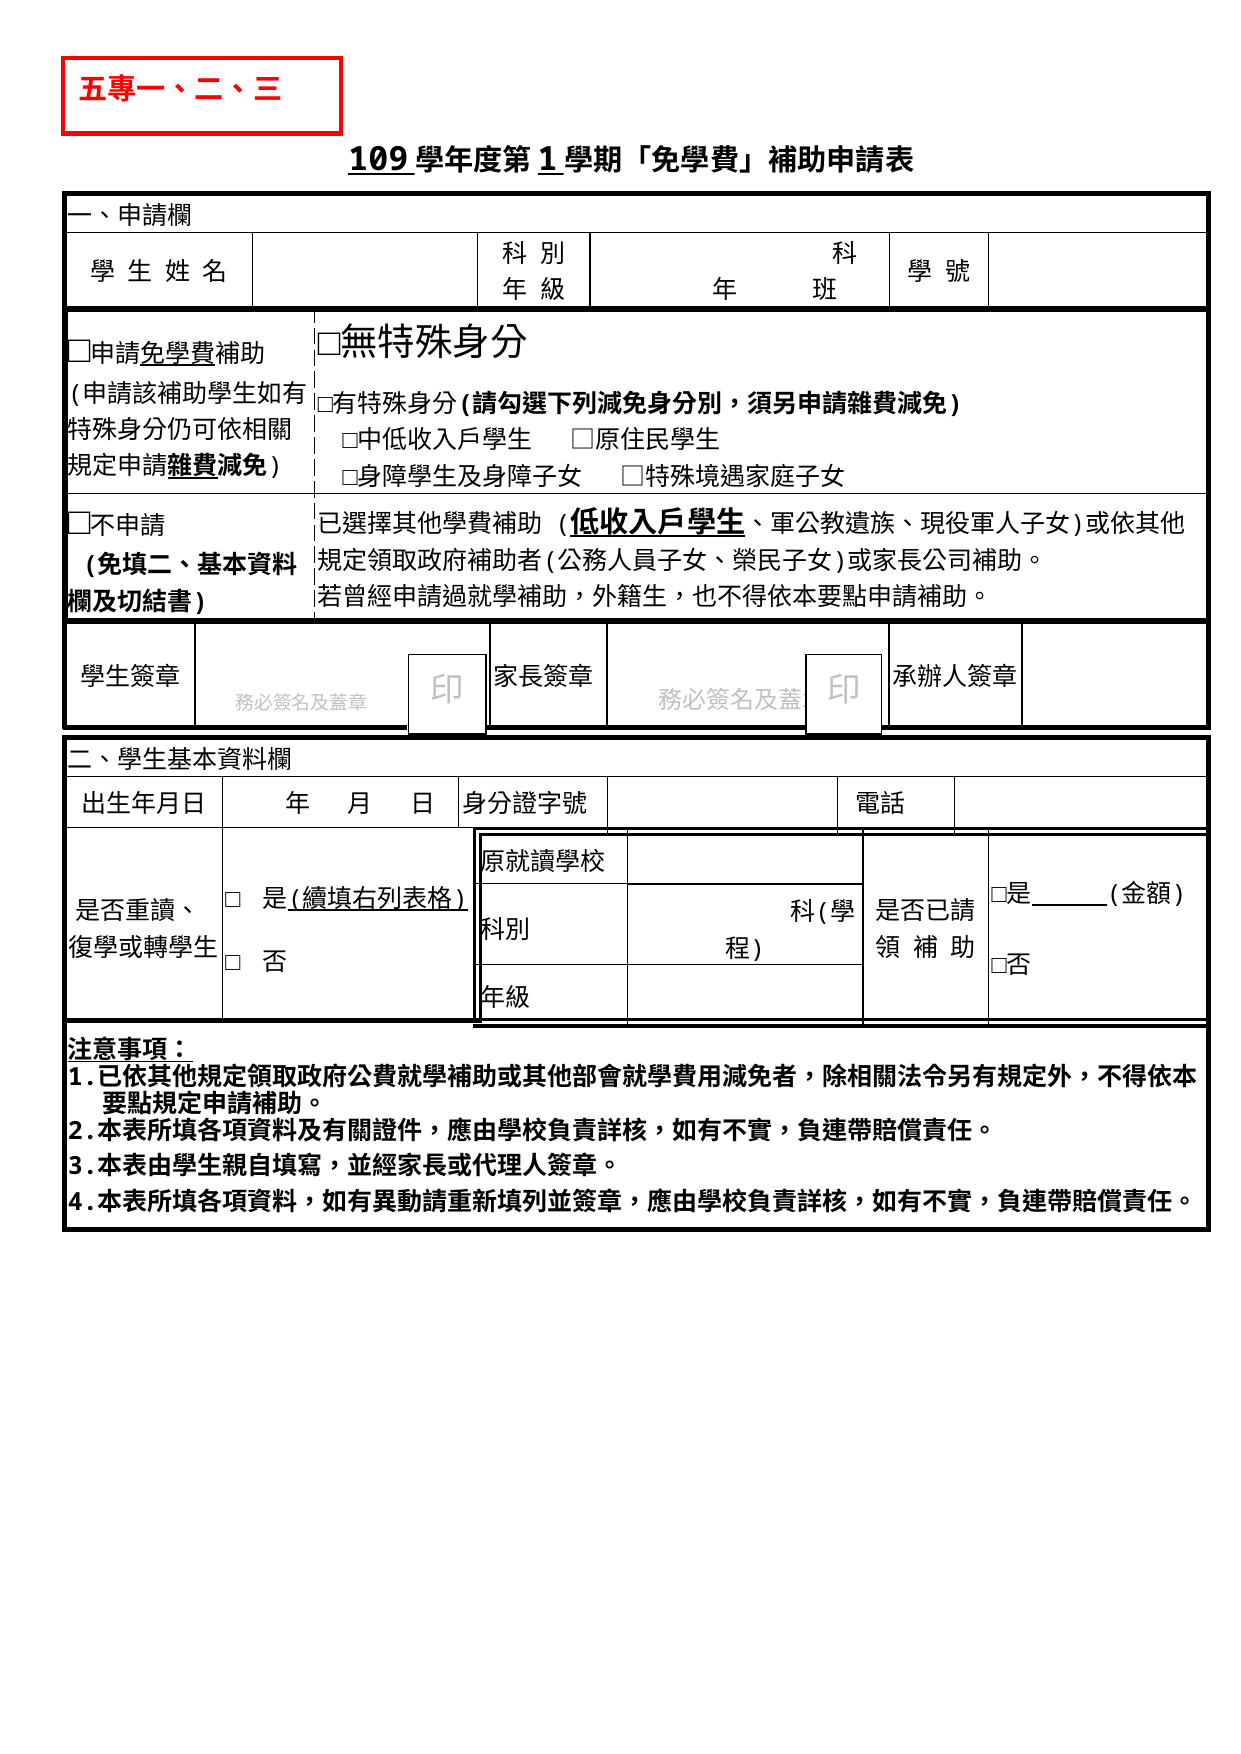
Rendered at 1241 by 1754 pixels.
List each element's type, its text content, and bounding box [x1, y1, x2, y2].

table_cell 年級 [482, 965, 627, 1018]
table_header 一、申請欄 [67, 196, 1206, 232]
table_cell 務必簽名及蓋章 [196, 624, 489, 725]
table_cell □申請免學費補助 (申請該補助學生如有特殊身分仍可依相關規定申請雜費減免) [68, 312, 315, 492]
table_cell [253, 233, 477, 306]
table_cell [889, 730, 1208, 735]
table_cell 年 月 日 [223, 777, 458, 827]
text 109學年度第1學期「免學費」補助申請表 [118, 134, 1144, 180]
table_cell 二、學生基本資料欄 [67, 740, 1206, 776]
table_cell [955, 777, 1206, 827]
table_cell 是否已請 領 補 助 [864, 836, 988, 1018]
table_cell 承辦人簽章 [890, 624, 1021, 725]
table_cell 是(續填右列表格) 否 [223, 828, 473, 1018]
table_cell □不申請 (免填二、基本資料欄及切結書) [68, 494, 315, 617]
table_cell □是 (金額) □否 [989, 836, 1206, 1018]
table_cell [628, 965, 862, 1018]
table_cell 身分證字號 [459, 777, 607, 827]
table_cell 學生簽章 [67, 624, 194, 725]
table_cell 注意事項： 1.已依其他規定領取政府公費就學補助或其他部會就學費用減免者，除相關法令另有規定外，不得依本要點規定申請補助。 2.本表所填各項資料及有關證件，應由學校負責詳核，如有不實，負連帶賠償責任。 3.本表由學生親自填寫，並經家長或代理人簽章。 4.本表所填各項資料，如有異動請重新填列並簽章，應由學校負責詳核，如有不實，負連帶賠償責任。 [67, 1021, 1206, 1227]
table_cell 科 年 班 [591, 233, 889, 306]
table_cell [490, 730, 805, 735]
table_cell [989, 233, 1206, 306]
table_cell 務必簽名及蓋章 [409, 655, 485, 733]
table_cell 務必簽名及蓋章 [608, 624, 888, 725]
table_cell 務必簽名及蓋章 [807, 655, 881, 733]
table_cell [628, 836, 862, 882]
table_cell 原就讀學校 [482, 836, 627, 882]
table_cell 學 號 [890, 233, 988, 306]
table_cell □無特殊身分 □有特殊身分(請勾選下列減免身分別，須另申請雜費減免) □中低收入戶學生 □原住民學生 □身障學生及身障子女 □特殊境遇家庭子女 [315, 312, 1206, 492]
table_cell [65, 730, 408, 735]
table_cell 科(學程) [628, 885, 862, 964]
table_cell 是否重讀、 復學或轉學生 [67, 828, 222, 1018]
table_cell 原就讀學校 [477, 830, 607, 882]
table_cell [1023, 624, 1206, 725]
table_cell 學 生 姓 名 [67, 233, 252, 306]
table_cell 電話 [838, 777, 954, 827]
table_cell 出生年月日 [67, 777, 222, 827]
table_cell 科別 [482, 884, 627, 964]
table_cell 已選擇其他學費補助 (低收入戶學生、軍公教遺族、現役軍人子女)或依其他規定領取政府補助者(公務人員子女、榮民子女)或家長公司補助。 若曾經申請過就學補助，外籍生，也不得依本要點申請補助。 [315, 494, 1206, 617]
table_cell 科 別 年 級 [478, 233, 589, 306]
table_cell [608, 777, 837, 827]
table_cell 家長簽章 [491, 624, 606, 725]
